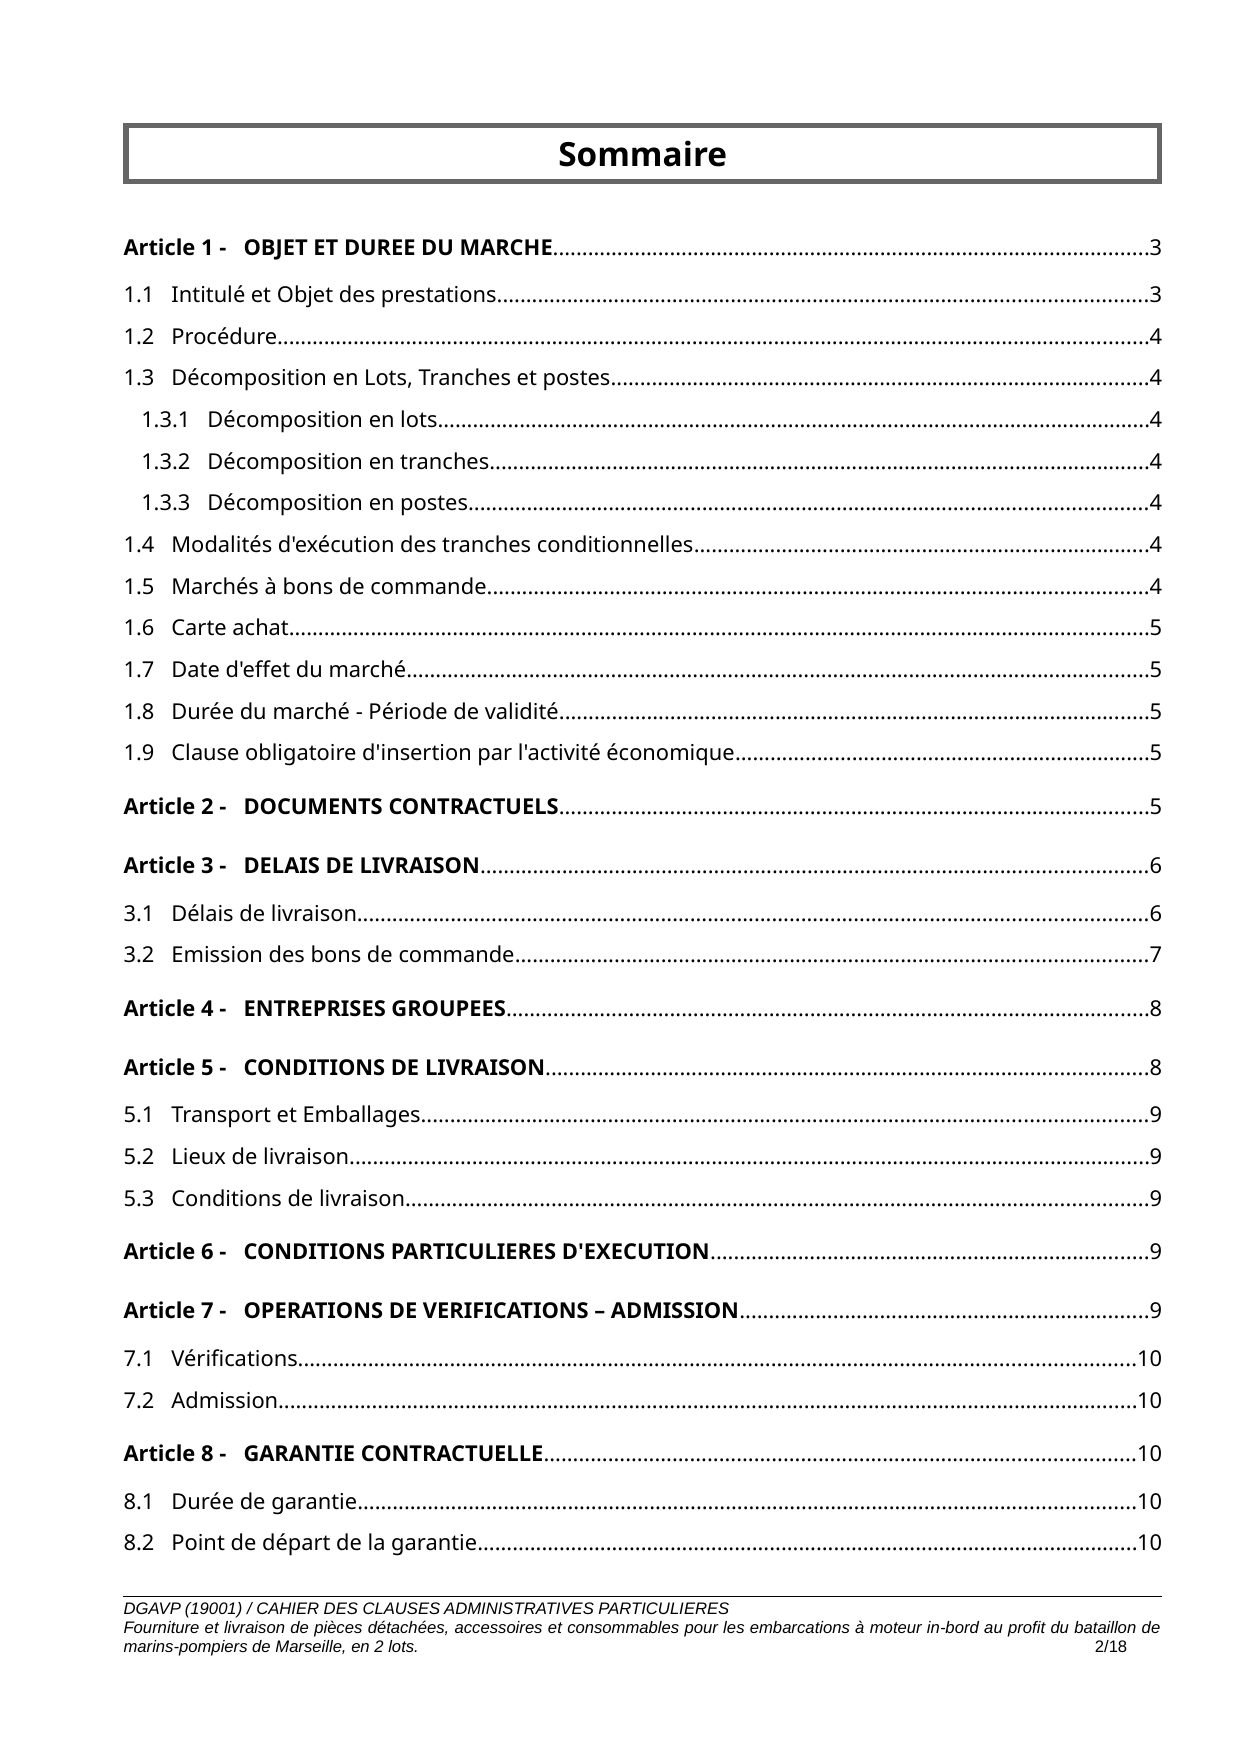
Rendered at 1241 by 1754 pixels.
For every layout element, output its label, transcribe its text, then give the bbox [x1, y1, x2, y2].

text Article 1 - OBJET ET DUREE DU MARCHE 3 [123, 232, 1162, 261]
subtitle Sommaire [129, 128, 1157, 179]
text 1.6 Carte achat 5 [123, 612, 1162, 642]
text 8.1 Durée de garantie 10 [123, 1486, 1162, 1515]
text Article 6 - CONDITIONS PARTICULIERES D'EXECUTION 9 [123, 1236, 1162, 1266]
text 3.1 Délais de livraison 6 [123, 898, 1162, 927]
text Article 8 - GARANTIE CONTRACTUELLE 10 [123, 1438, 1162, 1468]
text 7.2 Admission 10 [123, 1385, 1162, 1414]
text 5.2 Lieux de livraison 9 [123, 1141, 1162, 1171]
text 3.2 Emission des bons de commande 7 [123, 939, 1162, 969]
text 1.4 Modalités d'exécution des tranches conditionnelles 4 [123, 529, 1162, 559]
text 5.1 Transport et Emballages 9 [123, 1099, 1162, 1129]
text 1.1 Intitulé et Objet des prestations 3 [123, 279, 1162, 309]
text Article 5 - CONDITIONS DE LIVRAISON 8 [123, 1052, 1162, 1082]
text 1.3.3 Décomposition en postes 4 [141, 487, 1162, 517]
text 1.3.2 Décomposition en tranches 4 [141, 446, 1162, 476]
text 1.5 Marchés à bons de commande 4 [123, 571, 1162, 601]
text 1.3 Décomposition en Lots, Tranches et postes 4 [123, 362, 1162, 392]
text 8.2 Point de départ de la garantie 10 [123, 1527, 1162, 1557]
text Article 2 - DOCUMENTS CONTRACTUELS 5 [123, 791, 1162, 821]
text 1.9 Clause obligatoire d'insertion par l'activité économique 5 [123, 737, 1162, 767]
text 1.3.1 Décomposition en lots 4 [141, 404, 1162, 434]
text 1.8 Durée du marché - Période de validité 5 [123, 696, 1162, 726]
text 5.3 Conditions de livraison 9 [123, 1183, 1162, 1213]
text 1.2 Procédure 4 [123, 321, 1162, 351]
text Article 7 - OPERATIONS DE VERIFICATIONS – ADMISSION 9 [123, 1296, 1162, 1325]
text Article 3 - DELAIS DE LIVRAISON 6 [123, 850, 1162, 880]
text 1.7 Date d'effet du marché 5 [123, 654, 1162, 684]
text 7.1 Vérifications 10 [123, 1343, 1162, 1373]
text Article 4 - ENTREPRISES GROUPEES 8 [123, 993, 1162, 1022]
